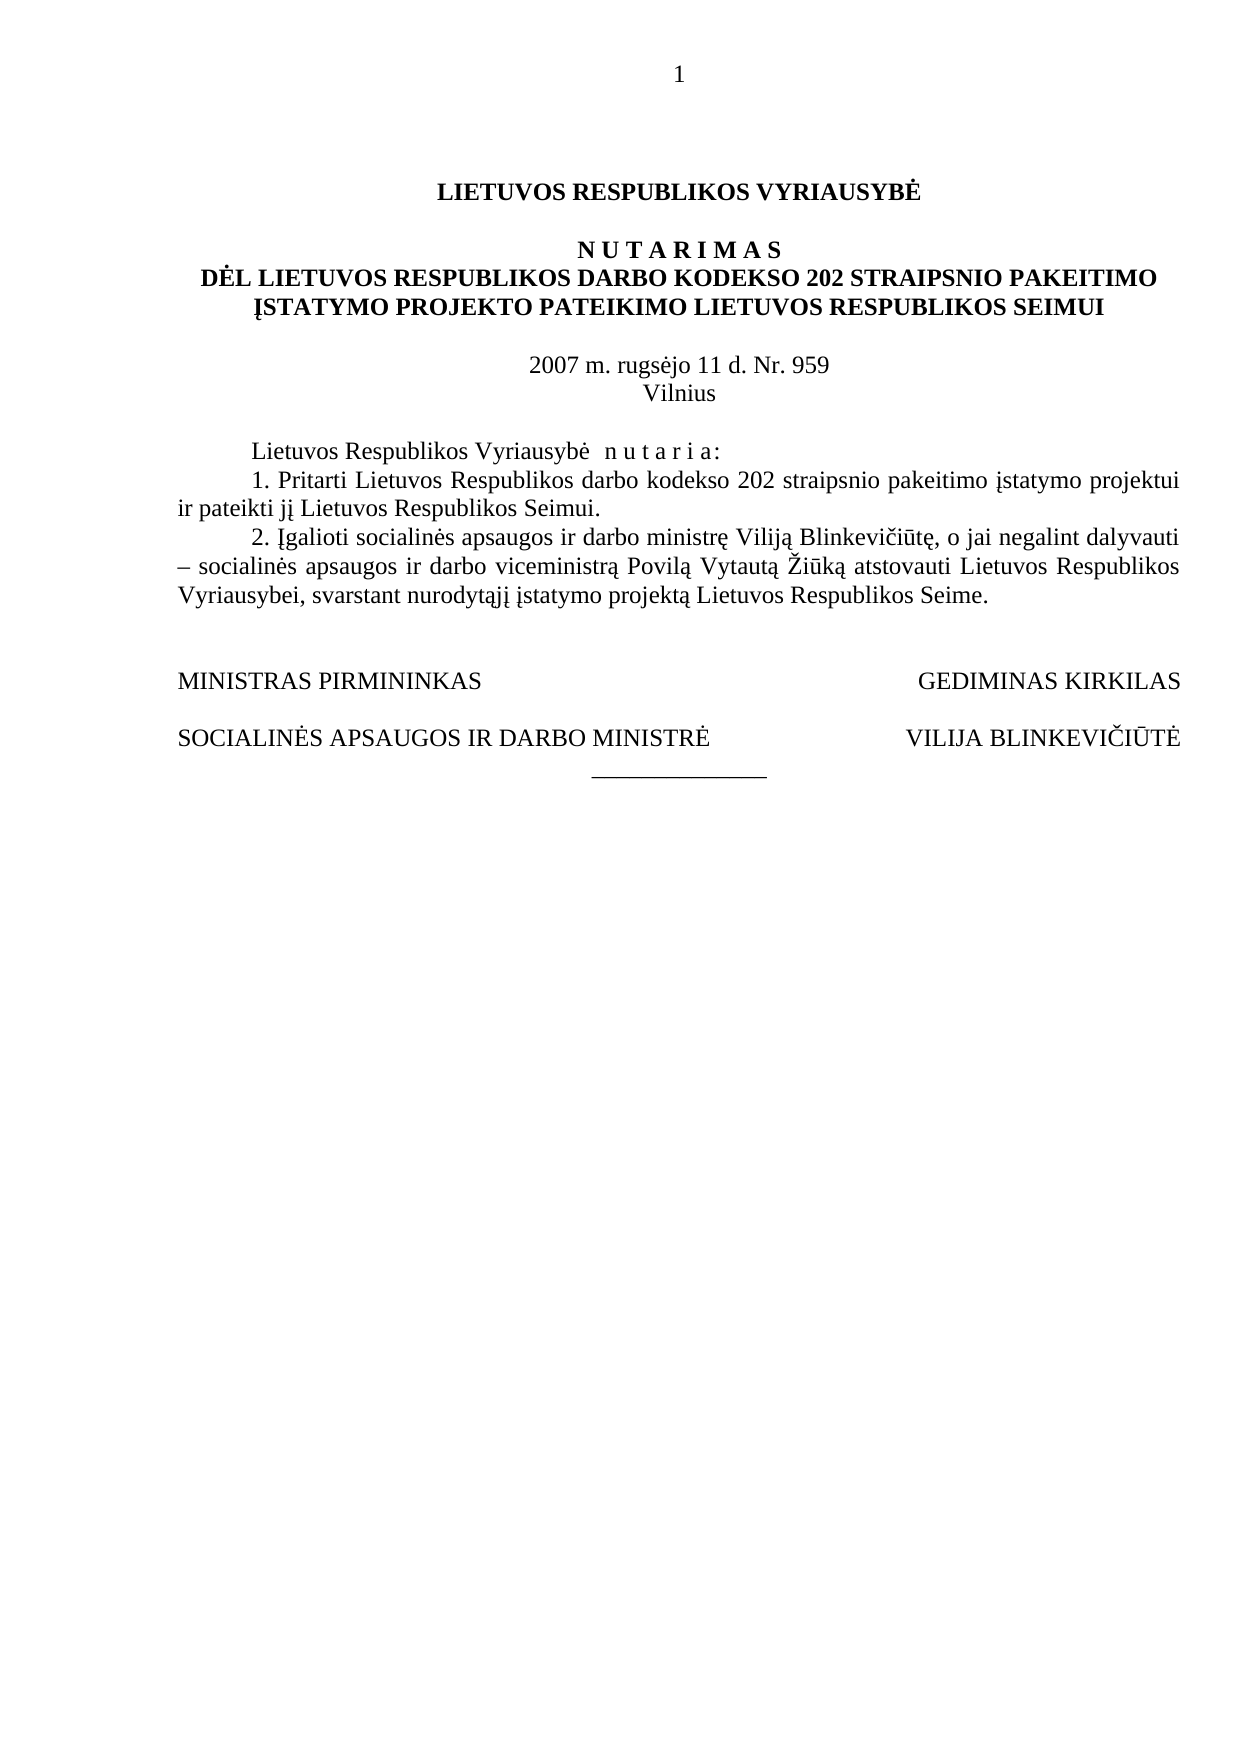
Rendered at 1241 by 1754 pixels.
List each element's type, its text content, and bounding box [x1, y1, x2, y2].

text 2. Įgalioti socialinės apsaugos ir darbo ministrę Viliją Blinkevičiūtę, o jai negalint dalyvauti – socialinės apsaugos ir darbo viceministrą Povilą Vytautą Žiūką atstovauti Lietuvos Respublikos Vyriausybei, svarstant nurodytąjį įstatymo projektą Lietuvos Respublikos Seime. [177, 522, 1181, 608]
text Socialinės apsaugos ir darbo ministrė Vilija Blinkevičiūtė [177, 723, 1181, 752]
text 1. Pritarti Lietuvos Respublikos darbo kodekso 202 straipsnio pakeitimo įstatymo projektui ir pateikti jį Lietuvos Respublikos Seimui. [177, 465, 1181, 522]
text 2007 m. rugsėjo 11 d. Nr. 959 [177, 350, 1181, 378]
text ______________ [177, 752, 1181, 781]
text Ministras Pirmininkas Gediminas Kirkilas [177, 666, 1181, 695]
text DĖL LIETUVOS RESPUBLIKOS DARBO KODEKSO 202 STRAIPSNIO PAKEITIMO ĮSTATYMO PROJEKTO PATEIKIMO LIETUVOS RESPUBLIKOS SEIMUI [177, 263, 1181, 321]
text N U T A R I M A S [177, 235, 1181, 263]
text Vilnius [177, 378, 1181, 407]
text Lietuvos Respublikos Vyriausybė nutaria: [177, 436, 1181, 465]
text LIETUVOS RESPUBLIKOS VYRIAUSYBĖ [177, 177, 1181, 206]
